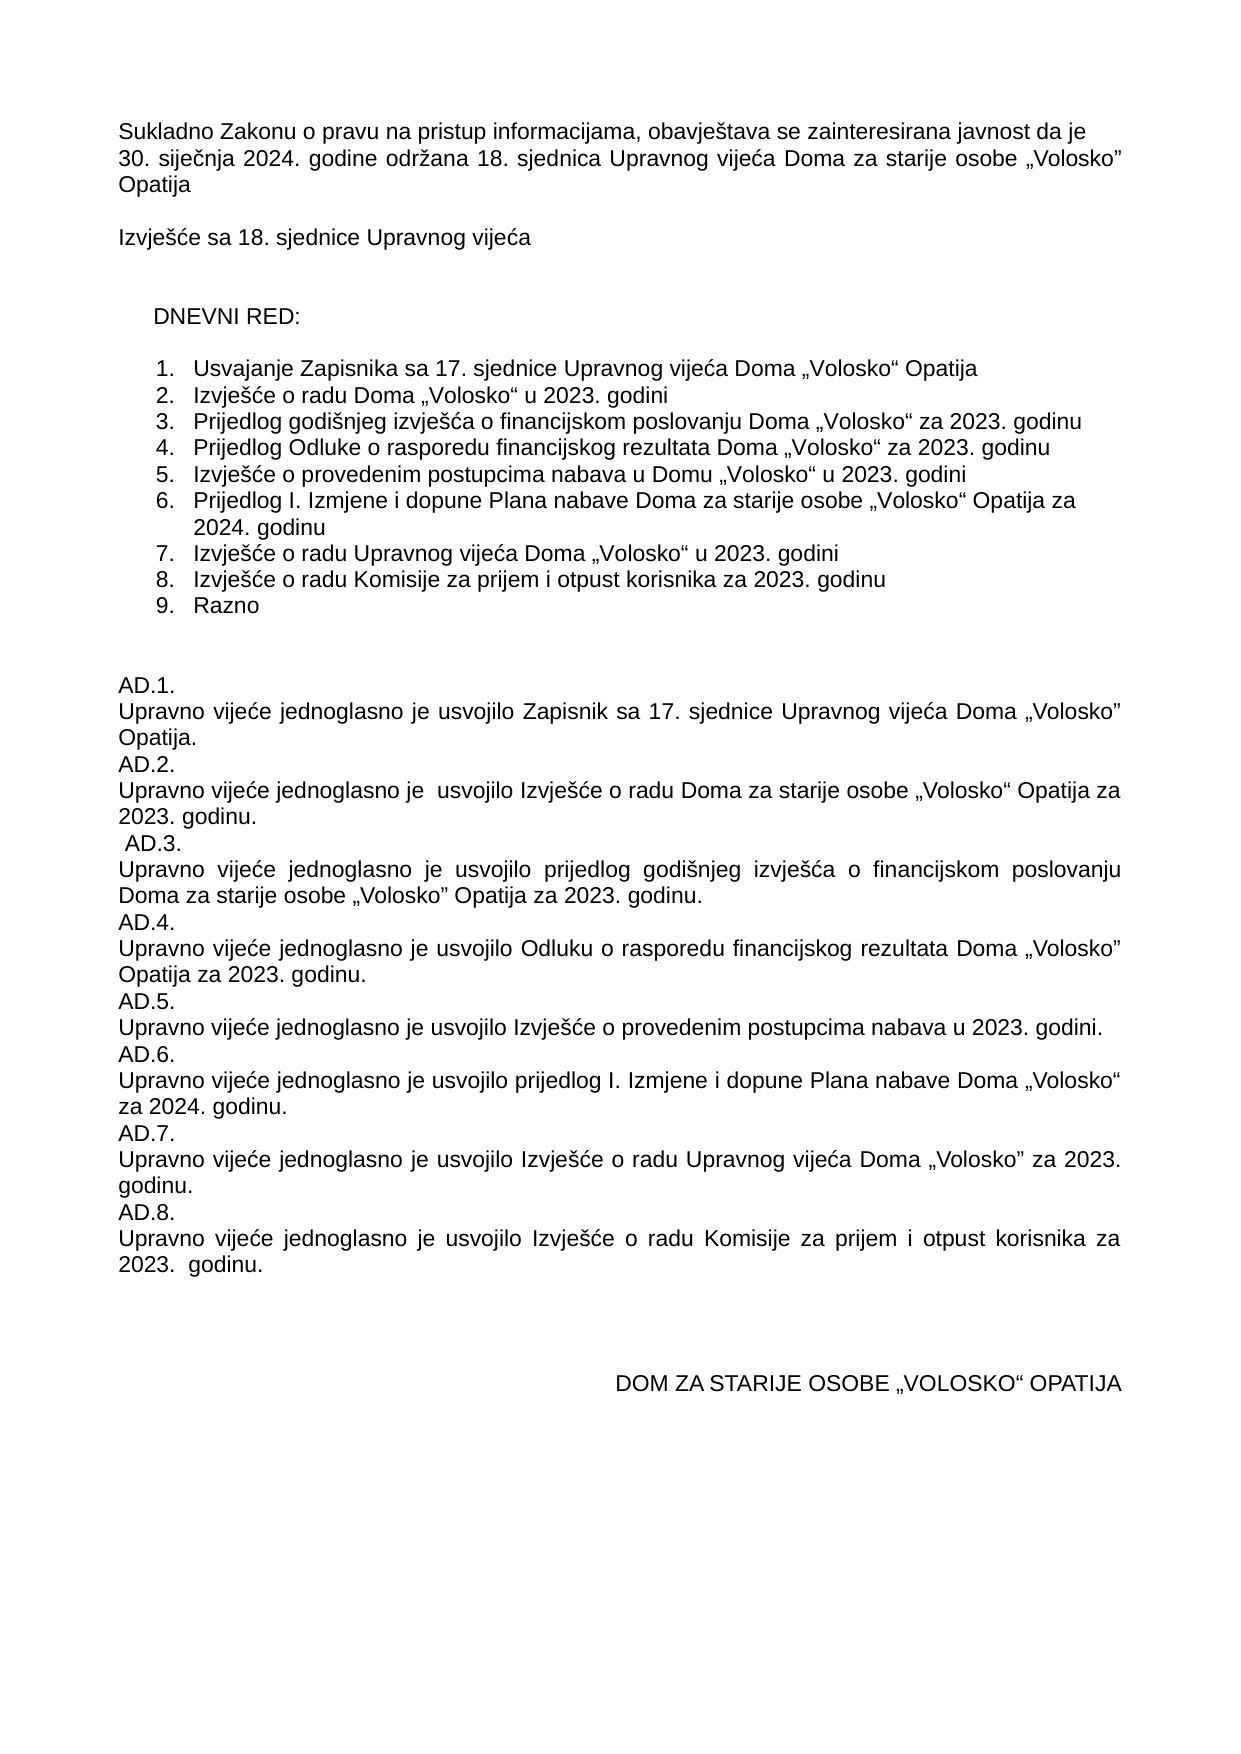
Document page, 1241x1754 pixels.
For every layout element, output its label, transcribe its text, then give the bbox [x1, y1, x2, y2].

text DNEVNI RED: [121, 303, 1122, 329]
text AD.7. [118, 1119, 1122, 1146]
list Prijedlog godišnjeg izvješća o financijskom poslovanju Doma „Volosko“ za 2023. godinu [156, 408, 1122, 434]
text Upravno vijeće jednoglasno je usvojilo prijedlog I. Izmjene i dopune Plana nabave Doma „Volosko“ za 2024. godinu. [118, 1067, 1122, 1119]
text Upravno vijeće jednoglasno je usvojilo Izvješće o radu Upravnog vijeća Doma „Volosko” za 2023. godinu. [118, 1146, 1122, 1199]
list Izvješće o radu Upravnog vijeća Doma „Volosko“ u 2023. godini [156, 540, 1122, 566]
list Izvješće o radu Doma „Volosko“ u 2023. godini [156, 382, 1122, 408]
list Usvajanje Zapisnika sa 17. sjednice Upravnog vijeća Doma „Volosko“ Opatija [156, 355, 1122, 382]
text AD.4. [118, 909, 1122, 935]
text Upravno vijeće jednoglasno je usvojilo Izvješće o provedenim postupcima nabava u 2023. godini. [118, 1014, 1122, 1041]
text AD.2. [118, 751, 1122, 777]
list Prijedlog Odluke o rasporedu financijskog rezultata Doma „Volosko“ za 2023. godinu [156, 434, 1122, 461]
text Sukladno Zakonu o pravu na pristup informacijama, obavještava se zainteresirana javnost da je [118, 118, 1122, 144]
text Upravno vijeće jednoglasno je usvojilo prijedlog godišnjeg izvješća o financijskom poslovanju Doma za starije osobe „Volosko” Opatija za 2023. godinu. [118, 856, 1122, 909]
list Izvješće o radu Komisije za prijem i otpust korisnika za 2023. godinu [156, 566, 1122, 592]
list Prijedlog I. Izmjene i dopune Plana nabave Doma za starije osobe „Volosko“ Opatija za 2024. godinu [156, 487, 1122, 540]
text AD.1. [118, 672, 1122, 698]
text AD.6. [118, 1041, 1122, 1067]
text Izvješće sa 18. sjednice Upravnog vijeća [118, 223, 1122, 250]
text AD.8. [118, 1199, 1122, 1225]
text Upravno vijeće jednoglasno je usvojilo Odluku o rasporedu financijskog rezultata Doma „Volosko” Opatija za 2023. godinu. [118, 935, 1122, 988]
text Upravno vijeće jednoglasno je usvojilo Izvješće o radu Komisije za prijem i otpust korisnika za 2023. godinu. [118, 1225, 1122, 1278]
text 30. siječnja 2024. godine održana 18. sjednica Upravnog vijeća Doma za starije osobe „Volosko” Opatija [118, 144, 1122, 197]
text AD.5. [118, 988, 1122, 1014]
list Izvješće o provedenim postupcima nabava u Domu „Volosko“ u 2023. godini [156, 461, 1122, 487]
text DOM ZA STARIJE OSOBE „VOLOSKO“ OPATIJA [118, 1370, 1122, 1396]
list Razno [156, 592, 1122, 619]
text Upravno vijeće jednoglasno je usvojilo Izvješće o radu Doma za starije osobe „Volosko“ Opatija za 2023. godinu. [118, 777, 1122, 830]
text AD.3. [118, 830, 1122, 856]
text Upravno vijeće jednoglasno je usvojilo Zapisnik sa 17. sjednice Upravnog vijeća Doma „Volosko” Opatija. [118, 698, 1122, 751]
